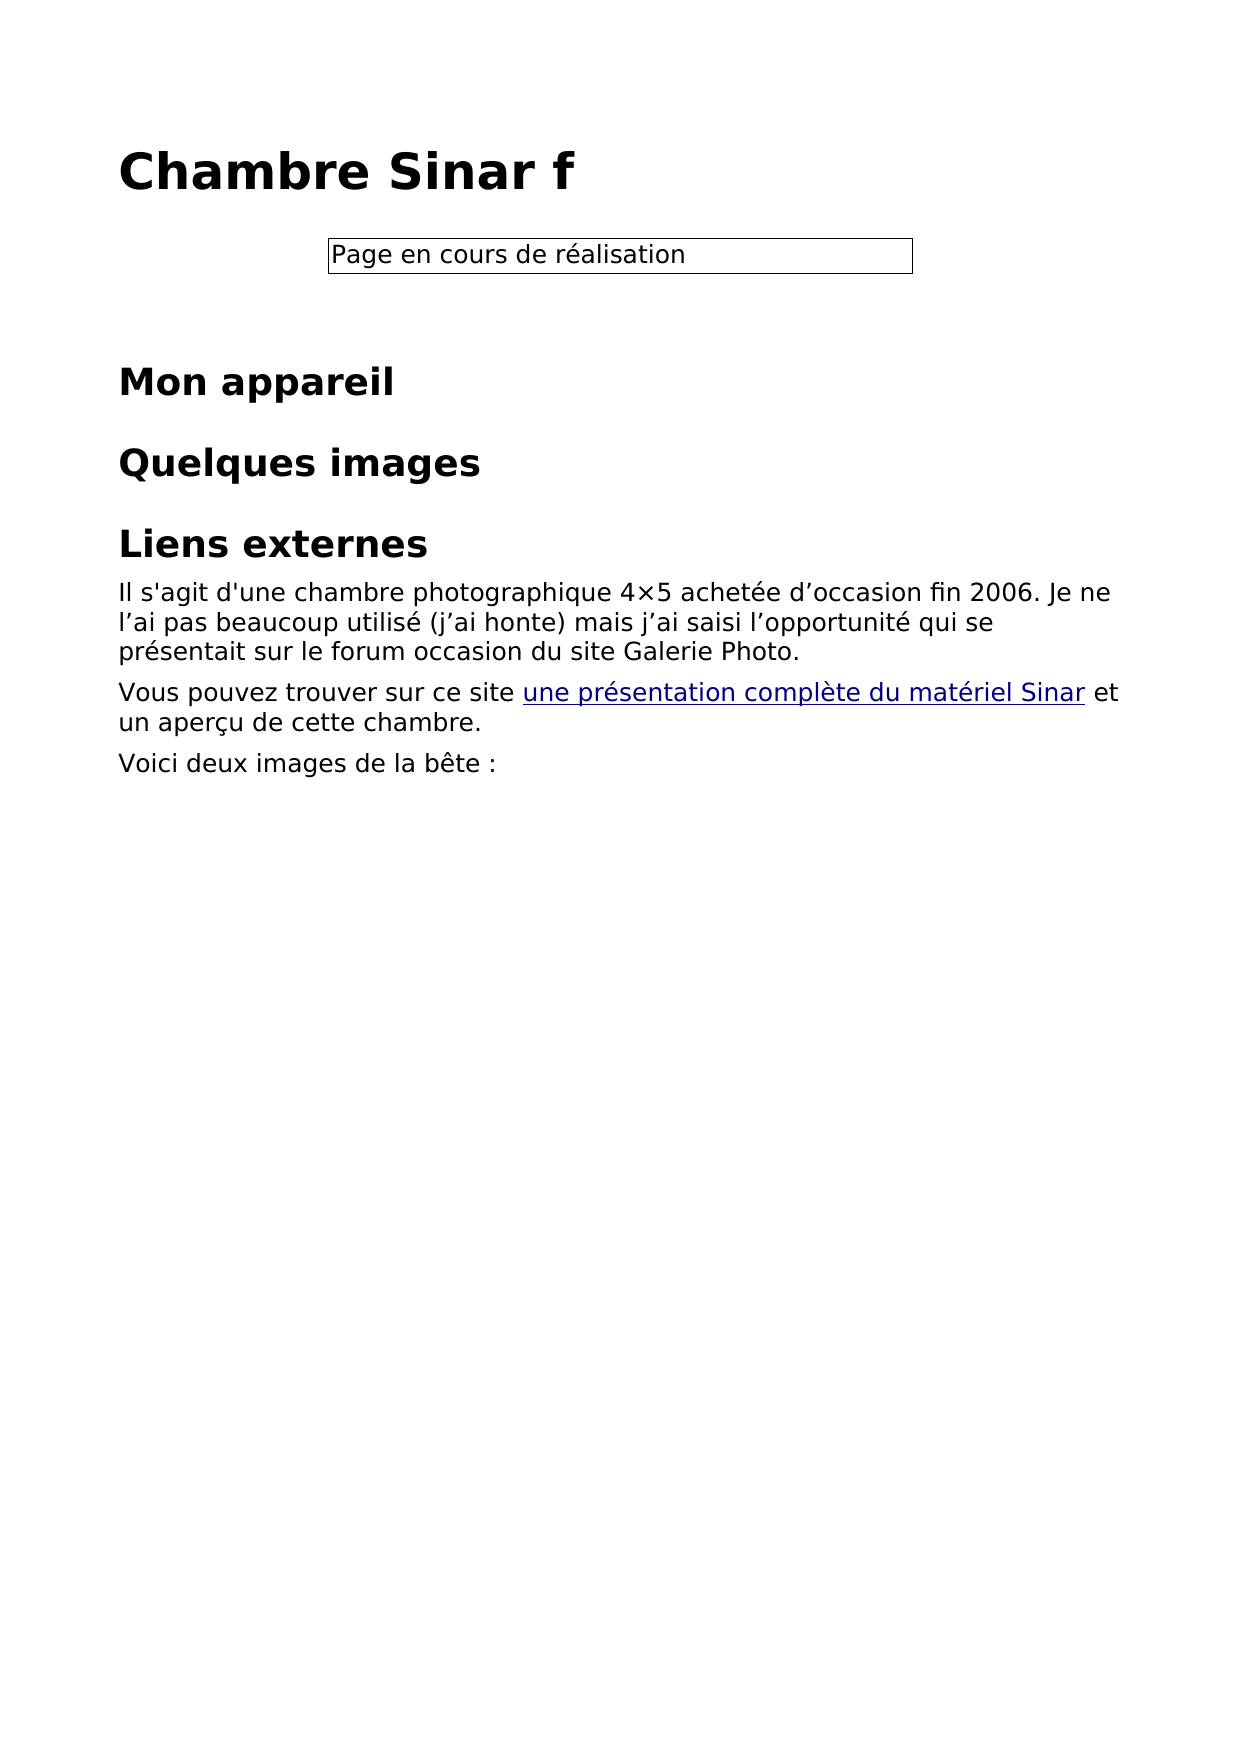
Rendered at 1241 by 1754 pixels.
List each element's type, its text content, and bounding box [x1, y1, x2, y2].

text Il s'agit d'une chambre photographique 4×5 achetée d’occasion fin 2006. Je ne l’ai pas beaucoup utilisé (j’ai honte) mais j’ai saisi l’opportunité qui se présentait sur le forum occasion du site Galerie Photo. [118, 578, 1122, 666]
text Vous pouvez trouver sur ce site une présentation complète du matériel Sinar et un aperçu de cette chambre. [118, 678, 1122, 737]
subtitle Quelques images [118, 441, 1122, 485]
table_header Page en cours de réalisation [329, 239, 912, 273]
subtitle Chambre Sinar f [118, 143, 1122, 201]
subtitle Mon appareil [118, 360, 1122, 404]
text Voici deux images de la bête : [118, 749, 1122, 778]
subtitle Liens externes [118, 522, 1122, 566]
